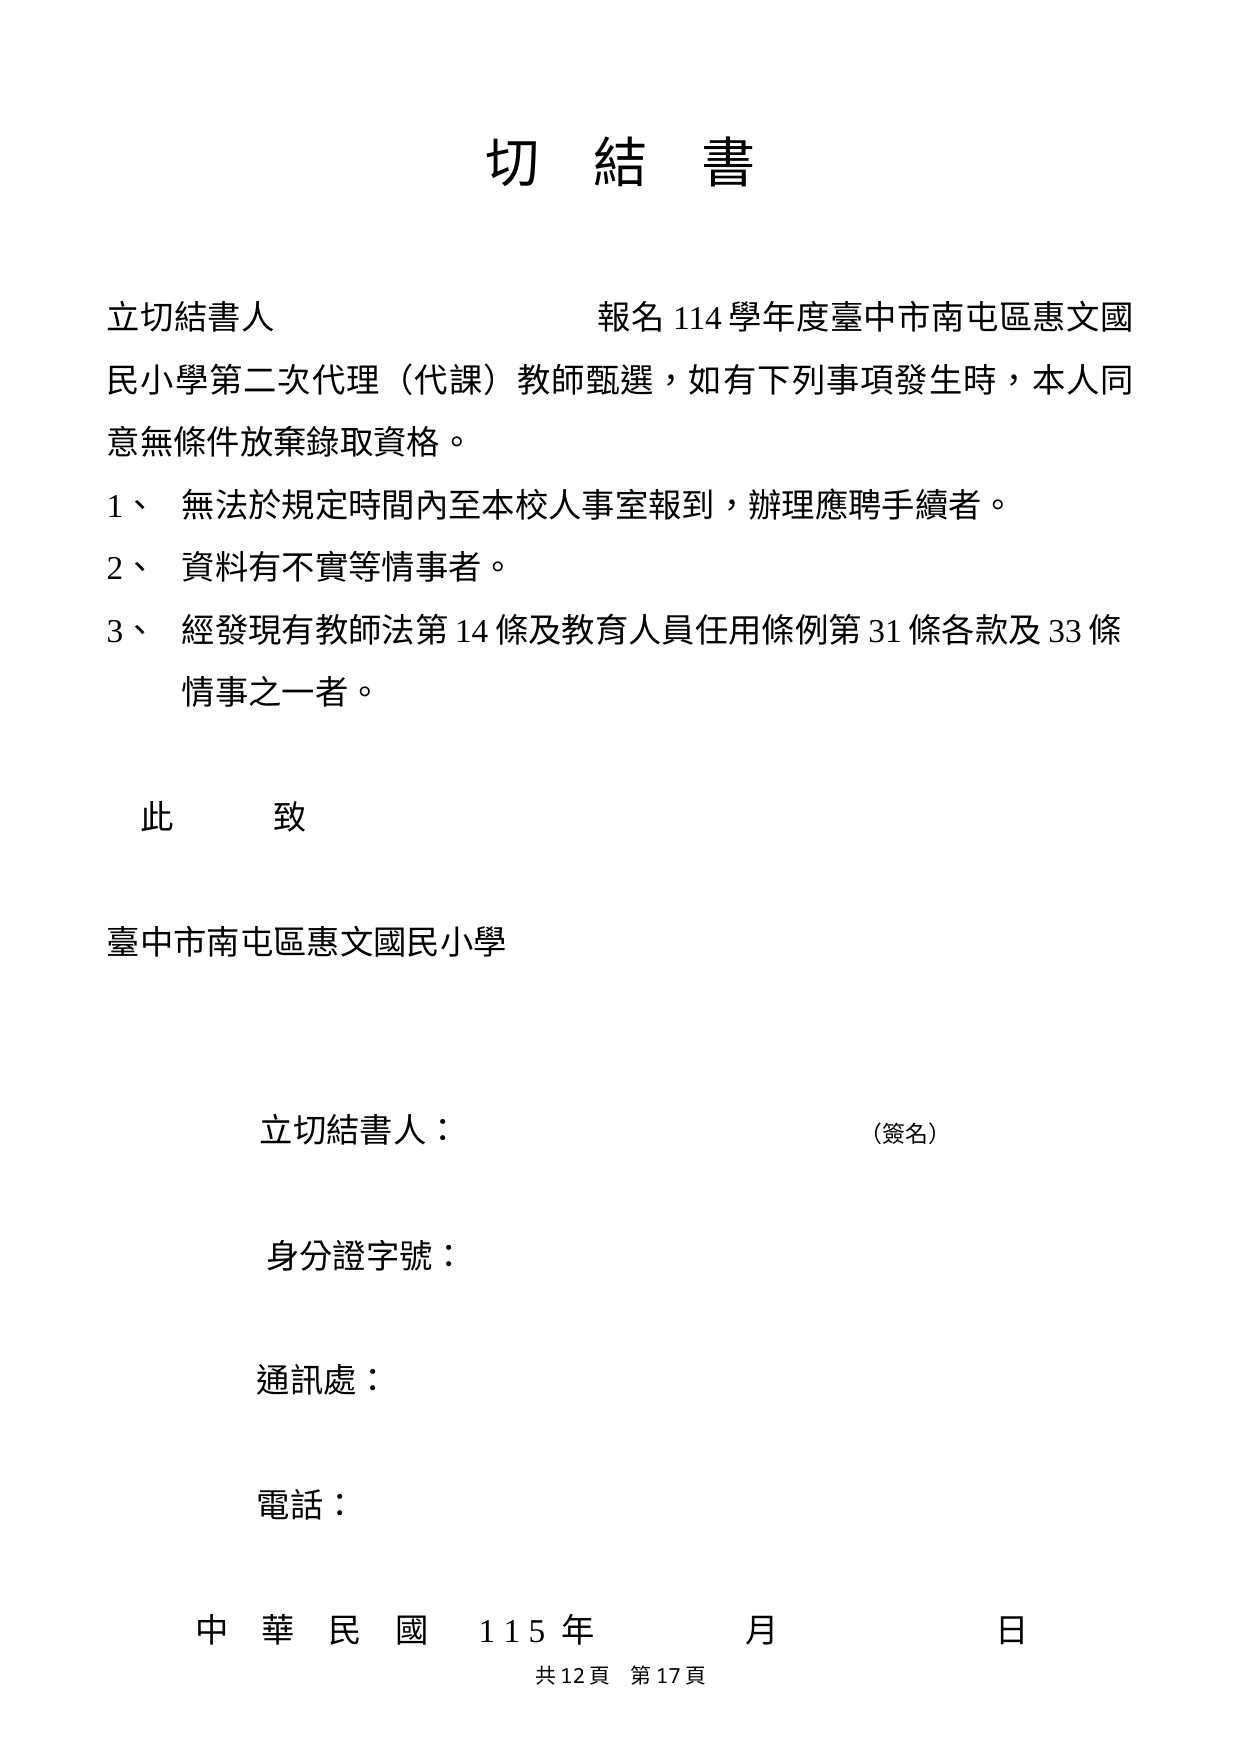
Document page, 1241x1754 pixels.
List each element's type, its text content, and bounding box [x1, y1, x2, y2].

text 切 結 書 [106, 86, 1134, 211]
list 經發現有教師法第14條及教育人員任用條例第31條各款及33條情事之一者。 [106, 586, 1134, 711]
list 無法於規定時間內至本校人事室報到，辦理應聘手續者。 [106, 461, 1134, 523]
text 此 致 [106, 773, 1134, 836]
list 資料有不實等情事者。 [106, 523, 1134, 586]
text 身分證字號： [106, 1211, 1134, 1273]
text 電話： [106, 1461, 1134, 1523]
text 通訊處： [106, 1336, 1134, 1398]
text 立切結書人： （簽名） [106, 1086, 1134, 1148]
text 立切結書人 報名114學年度臺中市南屯區惠文國民小學第二次代理（代課）教師甄選，如有下列事項發生時，本人同意無條件放棄錄取資格。 [106, 273, 1134, 461]
text 臺中市南屯區惠文國民小學 [106, 898, 1134, 961]
text 中 華 民 國 1 1 5 年 月 日 [195, 1586, 1037, 1648]
